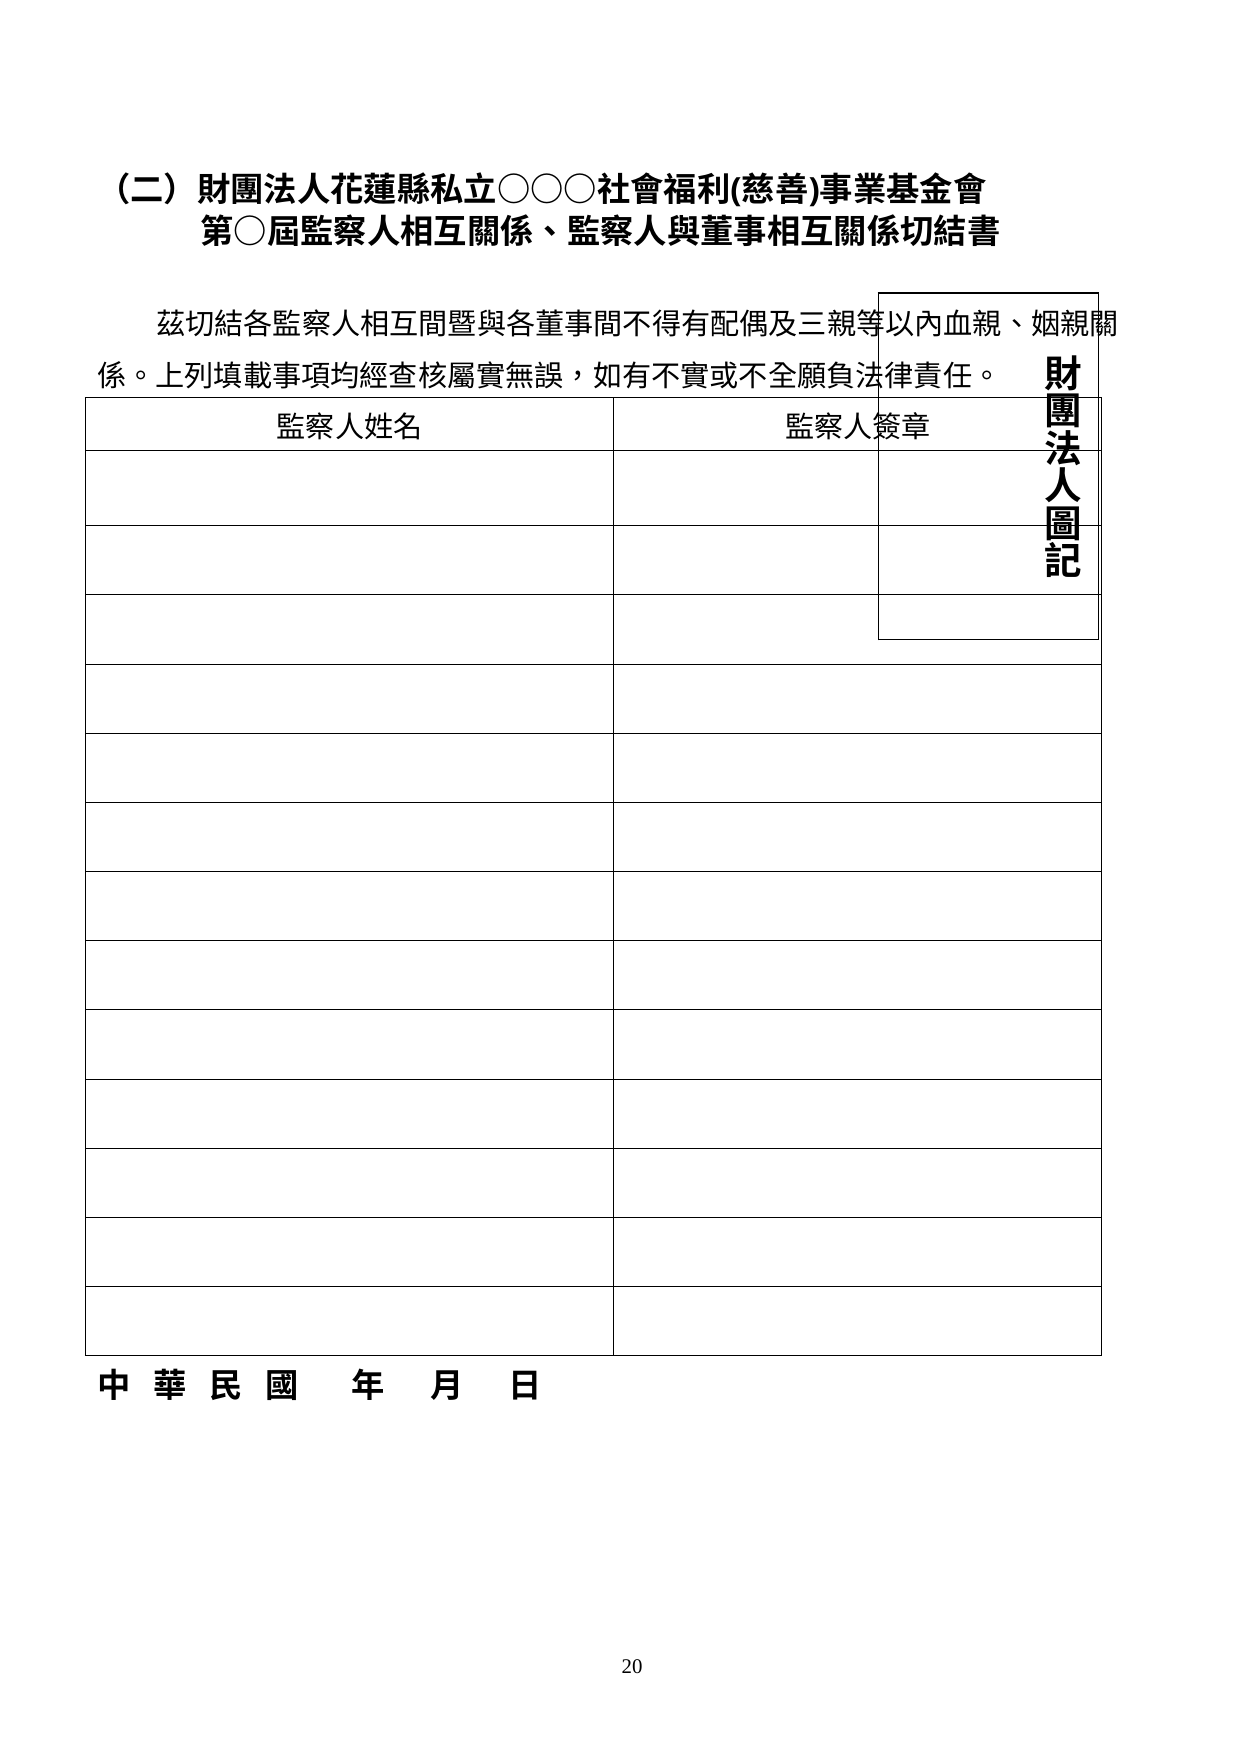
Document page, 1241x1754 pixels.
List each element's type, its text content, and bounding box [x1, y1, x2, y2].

table_cell [614, 941, 1101, 1009]
text 財團法人圖記 [1036, 451, 1090, 525]
text 財團法人圖記 [1036, 526, 1090, 594]
table_cell [86, 1010, 613, 1078]
text （二）財團法人花蓮縣私立○○○社會福利(慈善)事業基金會 [97, 168, 1167, 210]
table_cell [86, 526, 613, 594]
table_cell [614, 1287, 1101, 1355]
table_cell [614, 734, 1101, 802]
table_cell [86, 1287, 613, 1355]
table_cell [86, 734, 613, 802]
text 中 華 民 國 年 月 日 [97, 1356, 1167, 1408]
table_cell [614, 1010, 1101, 1078]
table_cell [614, 1080, 1101, 1148]
table_cell [614, 526, 878, 594]
text 財團法人圖記 [1051, 398, 1065, 422]
table_cell [86, 1080, 613, 1148]
text 財團法人圖記 [1051, 526, 1075, 535]
table_cell [614, 595, 1101, 663]
table_cell [86, 803, 613, 871]
table_cell [614, 872, 1101, 940]
table_cell [614, 665, 1101, 733]
text 財團法人圖記 [1051, 510, 1075, 525]
text 財團法人圖記 [1045, 321, 1056, 333]
table_cell [614, 451, 878, 525]
table_cell [614, 1218, 1101, 1286]
text 財團法人圖記 [1036, 309, 1090, 397]
table_cell [86, 872, 613, 940]
table_cell [614, 1149, 1101, 1217]
text 財團法人圖記 [1045, 313, 1056, 330]
table_cell [86, 451, 613, 525]
table_cell [86, 595, 613, 663]
text 財團法人圖記 [1036, 595, 1090, 624]
table_cell [86, 1149, 613, 1217]
text 財團法人圖記 [1036, 398, 1090, 450]
text 第○屆監察人相互關係、監察人與董事相互關係切結書 [186, 210, 1167, 251]
table_cell [614, 803, 1101, 871]
text 茲切結各監察人相互間暨與各董事間不得有配偶及三親等以內血親、姻親關係。上列填載事項均經查核屬實無誤，如有不實或不全願負法律責任。 [1099, 293, 1122, 397]
table_cell [86, 1218, 613, 1286]
text 茲切結各監察人相互間暨與各董事間不得有配偶及三親等以內血親、姻親關係。上列填載事項均經查核屬實無誤，如有不實或不全願負法律責任。 [97, 293, 878, 397]
table_header 監察人簽章 [614, 398, 878, 450]
table_cell [86, 941, 613, 1009]
table_cell [86, 665, 613, 733]
table_header 監察人姓名 [86, 398, 613, 450]
